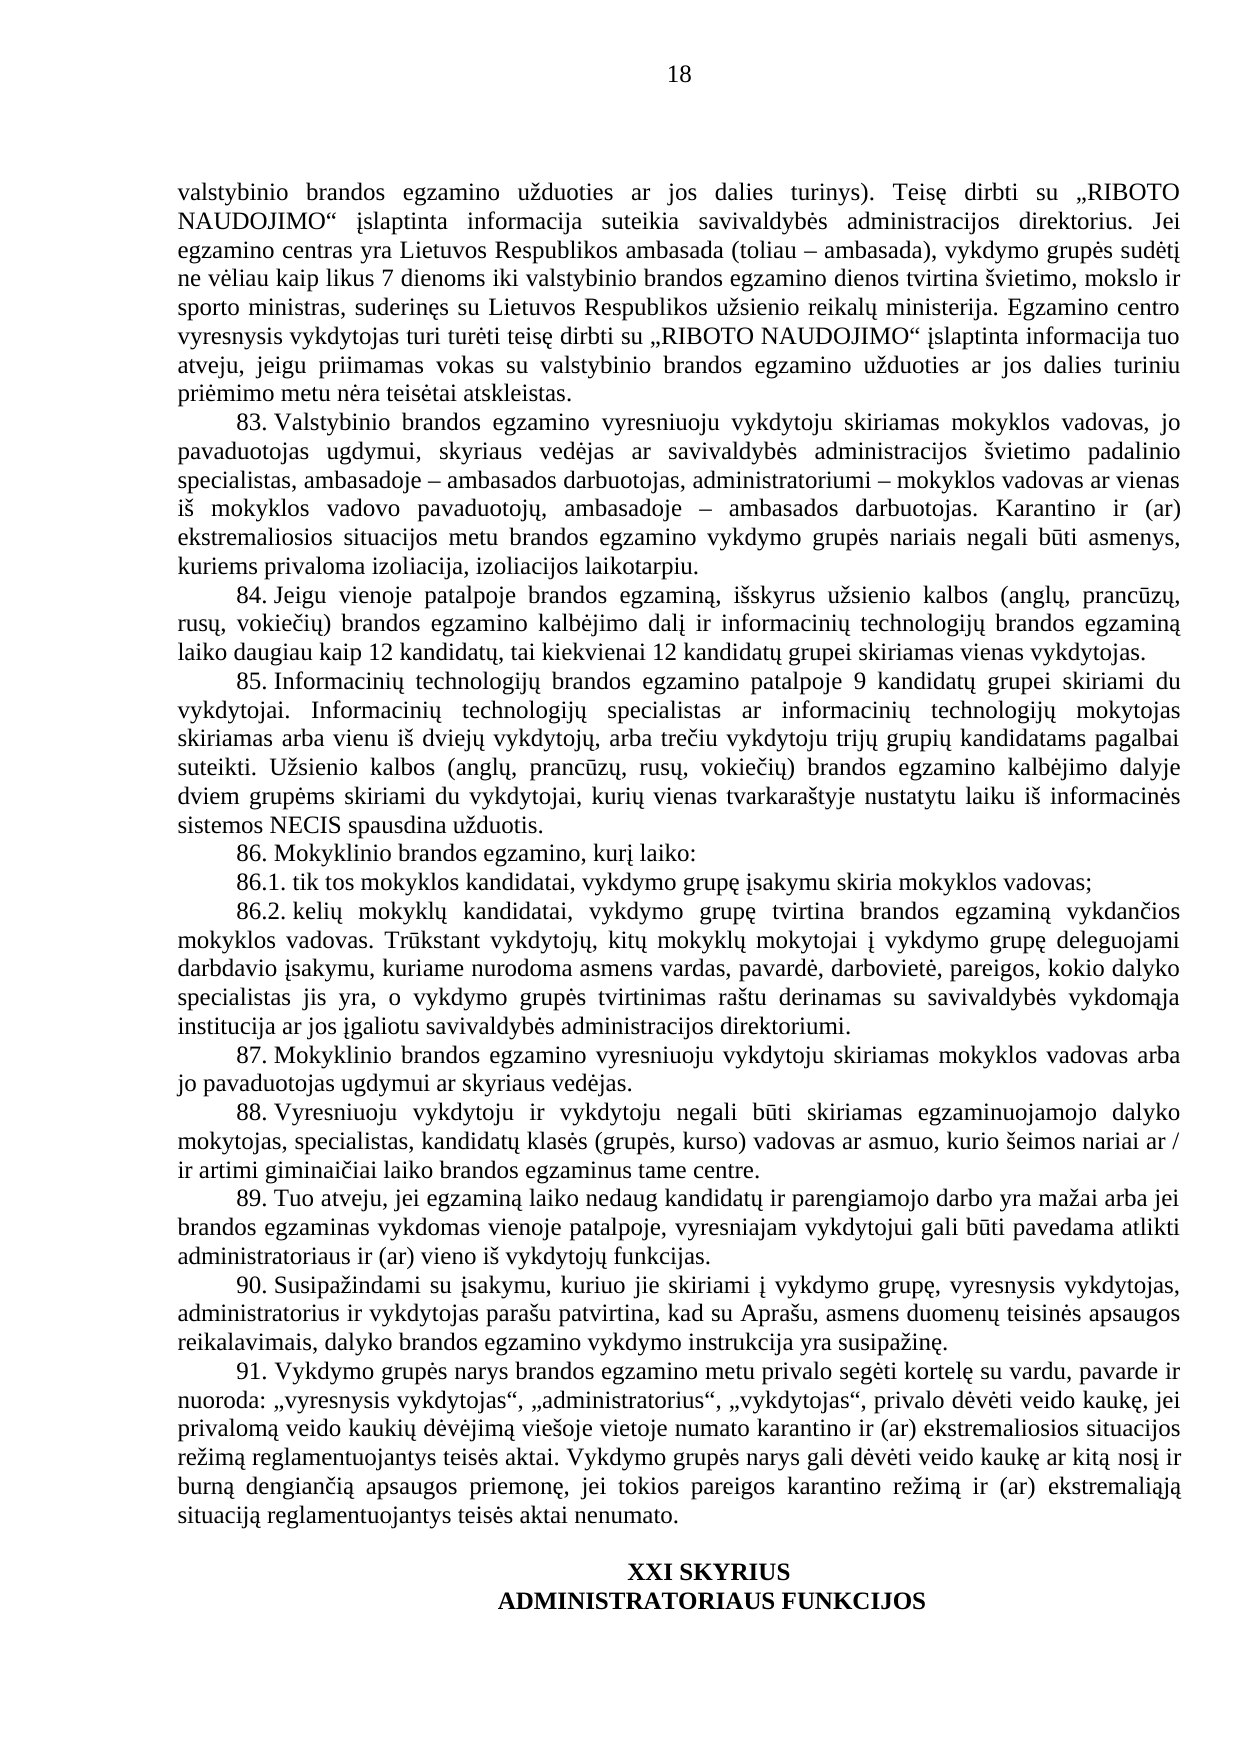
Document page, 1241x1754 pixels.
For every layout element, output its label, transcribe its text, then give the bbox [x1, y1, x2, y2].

text 83. Valstybinio brandos egzamino vyresniuoju vykdytoju skiriamas mokyklos vadovas, jo pavaduotojas ugdymui, skyriaus vedėjas ar savivaldybės administracijos švietimo padalinio specialistas, ambasadoje – ambasados darbuotojas, administratoriumi – mokyklos vadovas ar vienas iš mokyklos vadovo pavaduotojų, ambasadoje – ambasados darbuotojas. Karantino ir (ar) ekstremaliosios situacijos metu brandos egzamino vykdymo grupės nariais negali būti asmenys, kuriems privaloma izoliacija, izoliacijos laikotarpiu. [177, 407, 1181, 580]
text 86. Mokyklinio brandos egzamino, kurį laiko: [177, 838, 1181, 867]
text ADMINISTRATORIAUS FUNKCIJOS [177, 1586, 1181, 1615]
text XXI SKYRIUS [177, 1557, 1181, 1586]
text 91. Vykdymo grupės narys brandos egzamino metu privalo segėti kortelę su vardu, pavarde ir nuoroda: „vyresnysis vykdytojas“, „administratorius“, „vykdytojas“, privalo dėvėti veido kaukę, jei privalomą veido kaukių dėvėjimą viešoje vietoje numato karantino ir (ar) ekstremaliosios situacijos režimą reglamentuojantys teisės aktai. Vykdymo grupės narys gali dėvėti veido kaukę ar kitą nosį ir burną dengiančią apsaugos priemonę, jei tokios pareigos karantino režimą ir (ar) ekstremaliąją situaciją reglamentuojantys teisės aktai nenumato. [177, 1356, 1181, 1528]
text 87. Mokyklinio brandos egzamino vyresniuoju vykdytoju skiriamas mokyklos vadovas arba jo pavaduotojas ugdymui ar skyriaus vedėjas. [177, 1040, 1181, 1097]
text valstybinio brandos egzamino užduoties ar jos dalies turinys). Teisę dirbti su „RIBOTO NAUDOJIMO“ įslaptinta informacija suteikia savivaldybės administracijos direktorius. Jei egzamino centras yra Lietuvos Respublikos ambasada (toliau – ambasada), vykdymo grupės sudėtį ne vėliau kaip likus 7 dienoms iki valstybinio brandos egzamino dienos tvirtina švietimo, mokslo ir sporto ministras, suderinęs su Lietuvos Respublikos užsienio reikalų ministerija. Egzamino centro vyresnysis vykdytojas turi turėti teisę dirbti su „RIBOTO NAUDOJIMO“ įslaptinta informacija tuo atveju, jeigu priimamas vokas su valstybinio brandos egzamino užduoties ar jos dalies turiniu priėmimo metu nėra teisėtai atskleistas. [177, 177, 1181, 407]
text 86.1. tik tos mokyklos kandidatai, vykdymo grupę įsakymu skiria mokyklos vadovas; [177, 867, 1181, 896]
text 90. Susipažindami su įsakymu, kuriuo jie skiriami į vykdymo grupę, vyresnysis vykdytojas, administratorius ir vykdytojas parašu patvirtina, kad su Aprašu, asmens duomenų teisinės apsaugos reikalavimais, dalyko brandos egzamino vykdymo instrukcija yra susipažinę. [177, 1270, 1181, 1356]
text 85. Informacinių technologijų brandos egzamino patalpoje 9 kandidatų grupei skiriami du vykdytojai. Informacinių technologijų specialistas ar informacinių technologijų mokytojas skiriamas arba vienu iš dviejų vykdytojų, arba trečiu vykdytoju trijų grupių kandidatams pagalbai suteikti. Užsienio kalbos (anglų, prancūzų, rusų, vokiečių) brandos egzamino kalbėjimo dalyje dviem grupėms skiriami du vykdytojai, kurių vienas tvarkaraštyje nustatytu laiku iš informacinės sistemos NECIS spausdina užduotis. [177, 666, 1181, 838]
text 84. Jeigu vienoje patalpoje brandos egzaminą, išskyrus užsienio kalbos (anglų, prancūzų, rusų, vokiečių) brandos egzamino kalbėjimo dalį ir informacinių technologijų brandos egzaminą laiko daugiau kaip 12 kandidatų, tai kiekvienai 12 kandidatų grupei skiriamas vienas vykdytojas. [177, 580, 1181, 666]
text 89. Tuo atveju, jei egzaminą laiko nedaug kandidatų ir parengiamojo darbo yra mažai arba jei brandos egzaminas vykdomas vienoje patalpoje, vyresniajam vykdytojui gali būti pavedama atlikti administratoriaus ir (ar) vieno iš vykdytojų funkcijas. [177, 1183, 1181, 1270]
text 88. Vyresniuoju vykdytoju ir vykdytoju negali būti skiriamas egzaminuojamojo dalyko mokytojas, specialistas, kandidatų klasės (grupės, kurso) vadovas ar asmuo, kurio šeimos nariai ar / ir artimi giminaičiai laiko brandos egzaminus tame centre. [177, 1097, 1181, 1183]
text 86.2. kelių mokyklų kandidatai, vykdymo grupę tvirtina brandos egzaminą vykdančios mokyklos vadovas. Trūkstant vykdytojų, kitų mokyklų mokytojai į vykdymo grupę deleguojami darbdavio įsakymu, kuriame nurodoma asmens vardas, pavardė, darbovietė, pareigos, kokio dalyko specialistas jis yra, o vykdymo grupės tvirtinimas raštu derinamas su savivaldybės vykdomąja institucija ar jos įgaliotu savivaldybės administracijos direktoriumi. [177, 896, 1181, 1040]
